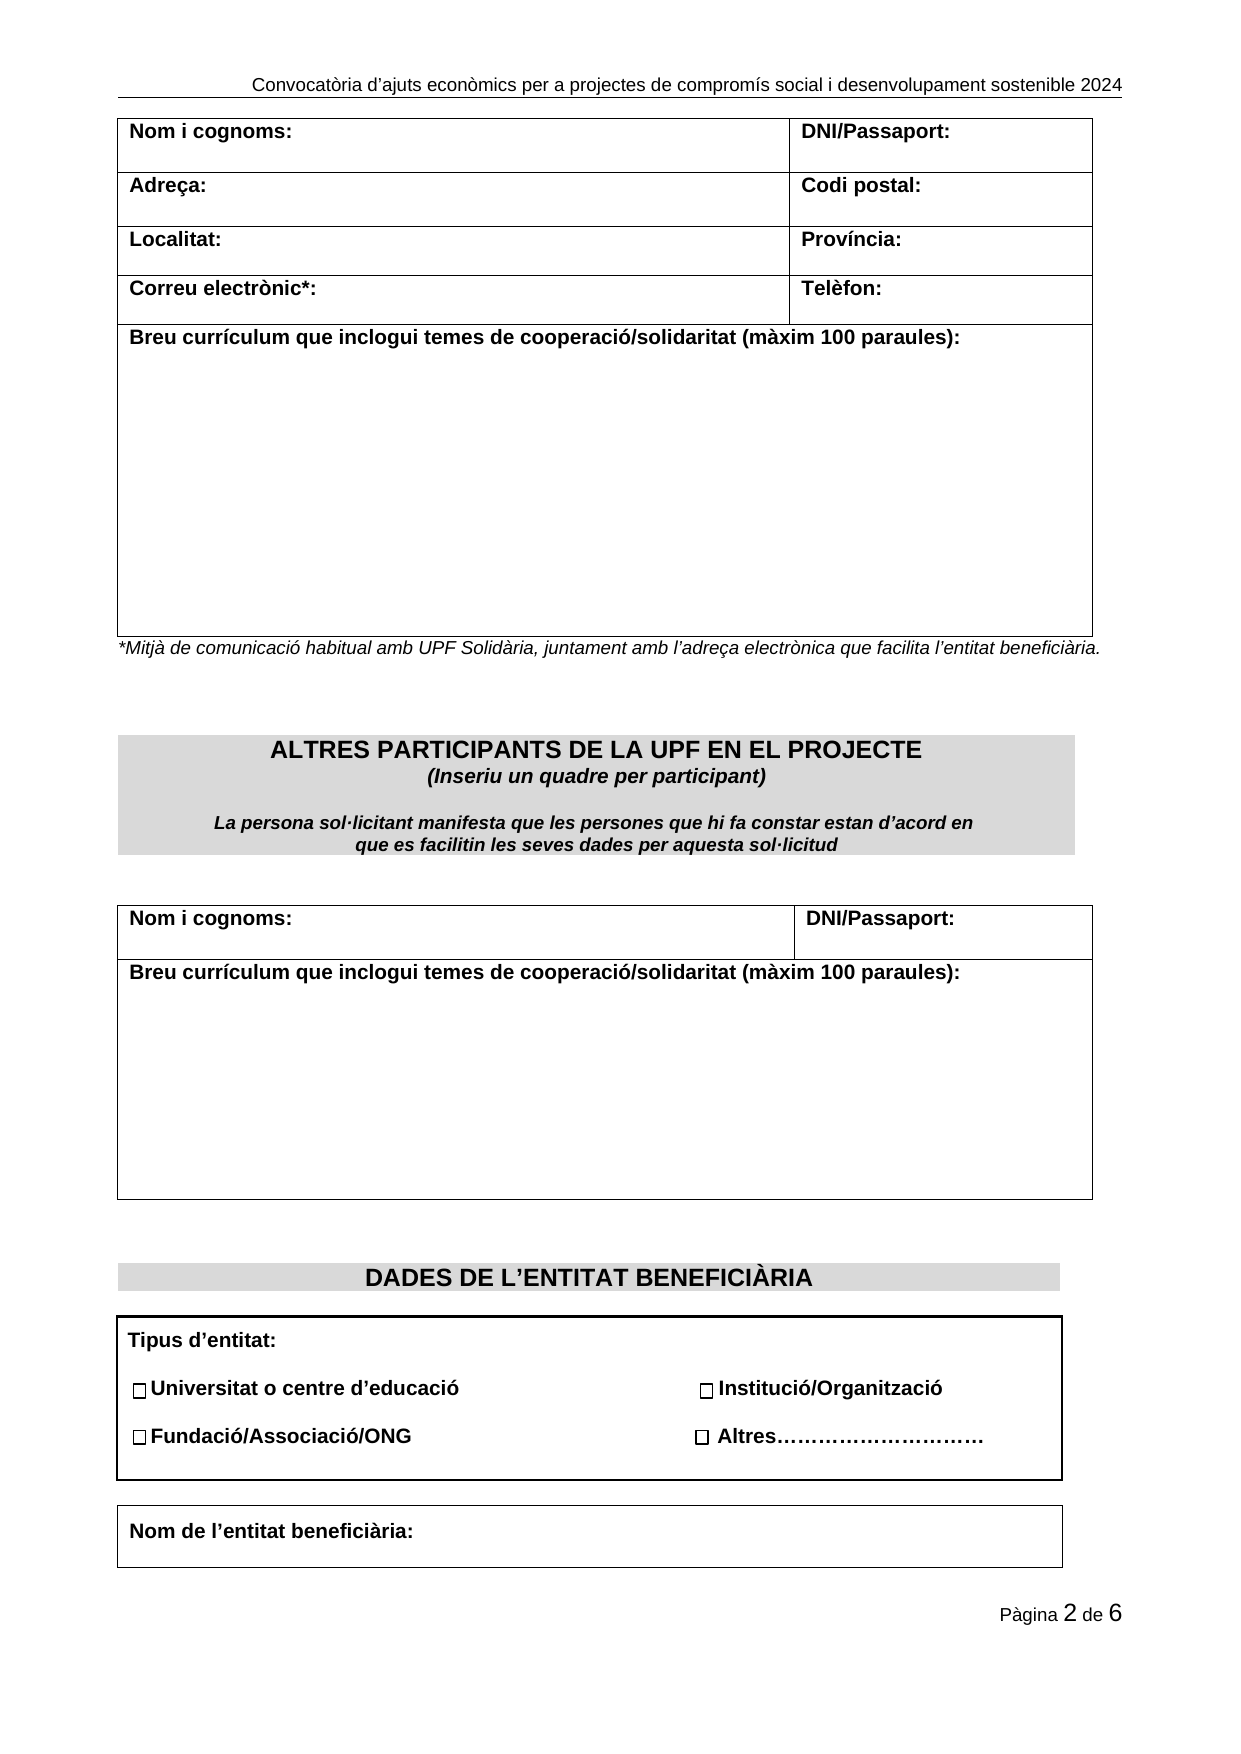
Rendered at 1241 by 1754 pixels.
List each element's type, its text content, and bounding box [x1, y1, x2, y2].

text *Mitjà de comunicació habitual amb UPF Solidària, juntament amb l’adreça electrònica que facilita l’entitat beneficiària. [118, 637, 1122, 659]
table_cell Adreça: [118, 173, 789, 226]
table_cell Província: [790, 227, 1092, 274]
table_header Tipus d’entitat: Universitat o centre d’educació Institució/Organització Fundació/Associació/ONG Altres………………………… [118, 1318, 1061, 1479]
table_cell Breu currículum que inclogui temes de cooperació/solidaritat (màxim 100 paraules): [118, 960, 1092, 1199]
table_header DNI/Passaport: [795, 906, 1092, 959]
table_cell Correu electrònic*: [118, 276, 789, 323]
table_header Nom i cognoms: [118, 119, 789, 172]
table_cell Breu currículum que inclogui temes de cooperació/solidaritat (màxim 100 paraules): [118, 325, 1092, 636]
table_cell Telèfon: [790, 276, 1092, 323]
text DADES DE L’ENTITAT BENEFICIÀRIA [118, 1263, 1060, 1291]
text ALTRES PARTICIPANTS DE LA UPF EN EL PROJECTE (Inseriu un quadre per participant) La persona sol·licitant manifesta que les persones que hi fa constar estan d’acord en que es facilitin les seves dades per aquesta sol·licitud [118, 735, 1075, 855]
table_header Nom de l’entitat beneficiària: [118, 1506, 1062, 1567]
table_cell Localitat: [118, 227, 789, 274]
table_cell Codi postal: [790, 173, 1092, 226]
table_header Nom i cognoms: [118, 906, 794, 959]
table_header DNI/Passaport: [790, 119, 1092, 172]
